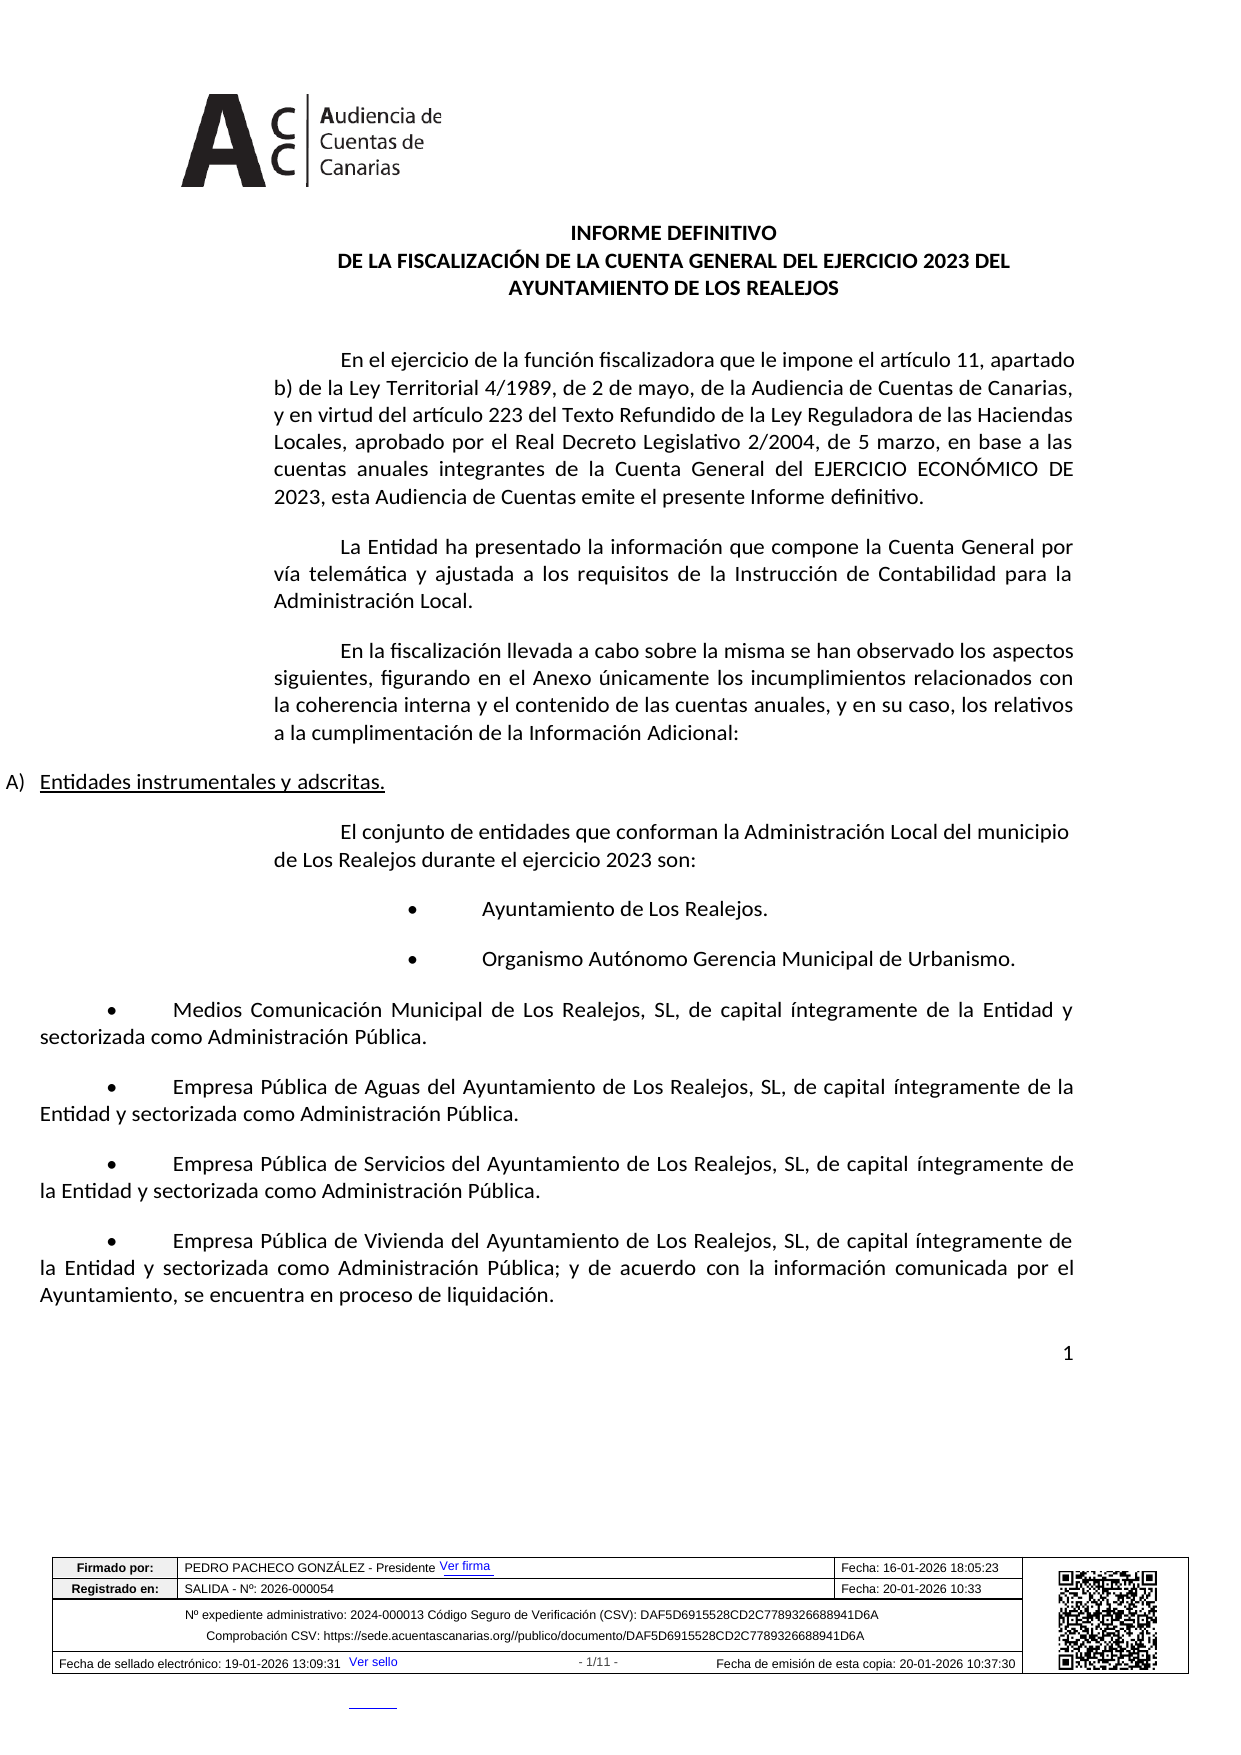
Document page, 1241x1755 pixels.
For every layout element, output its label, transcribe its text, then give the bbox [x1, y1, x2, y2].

list Ayuntamiento de Los Realejos. [407, 896, 1201, 922]
list Empresa Pública de Servicios del Ayuntamiento de Los Realejos, SL, de capital íntegramente de la Entidad y sectorizada como Administración Pública. [39, 1150, 1074, 1204]
table_cell Fecha de sellado electrónico: 19-01-2026 13:09:31 Ver sello - 1/11 - Fecha de emisión de esta copia: 20-01-2026 10:37:30 [53, 1652, 1022, 1673]
text En el ejercicio de la función fiscalizadora que le impone el artículo 11, apartado [340, 347, 1201, 373]
text El conjunto de entidades que conforman la Administración Local del municipio de Los Realejos durante el ejercicio 2023 son: [274, 818, 1074, 872]
list Empresa Pública de Vivienda del Ayuntamiento de Los Realejos, SL, de capital íntegramente de la Entidad y sectorizada como Administración Pública; y de acuerdo con la información comunicada por el Ayuntamiento, se encuentra en proceso de liquidación. [39, 1227, 1074, 1308]
table_cell SALIDA - Nº: 2026-000054 [178, 1579, 834, 1598]
list Entidades instrumentales y adscritas. [6, 768, 1201, 795]
table_header Fecha: 16-01-2026 18:05:23 [835, 1558, 1022, 1577]
text b) de la Ley Territorial 4/1989, de 2 de mayo, de la Audiencia de Cuentas de Canarias, y en virtud del artículo 223 del Texto Refundido de la Ley Reguladora de las Haciendas Locales, aprobado por el Real Decreto Legislativo 2/2004, de 5 marzo, en base a las cuentas anuales integrantes de la Cuenta General del EJERCICIO ECONÓMICO DE 2023, esta Audiencia de Cuentas emite el presente Informe definitivo. [274, 374, 1074, 509]
list Medios Comunicación Municipal de Los Realejos, SL, de capital íntegramente de la Entidad y sectorizada como Administración Pública. [39, 996, 1074, 1050]
text 1 [39, 1339, 1073, 1366]
table_cell Registrado en: [53, 1579, 177, 1598]
text La Entidad ha presentado la información que compone la Cuenta General por vía telemática y ajustada a los requisitos de la Instrucción de Contabilidad para la Administración Local. [274, 533, 1074, 614]
list Empresa Pública de Aguas del Ayuntamiento de Los Realejos, SL, de capital íntegramente de la Entidad y sectorizada como Administración Pública. [39, 1073, 1074, 1127]
list Organismo Autónomo Gerencia Municipal de Urbanismo. [407, 946, 1201, 972]
table_header [1023, 1558, 1188, 1673]
table_cell Nº expediente administrativo: 2024-000013 Código Seguro de Verificación (CSV): DAF5D6915528CD2C7789326688941D6A Comprobación CSV: https://sede.acuentascanarias.org//publico/documento/DAF5D6915528CD2C7789326688941D6A [53, 1600, 1022, 1651]
table_header Firmado por: [53, 1558, 177, 1577]
table_cell Fecha: 20-01-2026 10:33 [835, 1579, 1022, 1598]
table_header PEDRO PACHECO GONZÁLEZ - Presidente Ver firma [178, 1558, 834, 1577]
text DE LA FISCALIZACIÓN DE LA CUENTA GENERAL DEL EJERCICIO 2023 DEL AYUNTAMIENTO DE LOS REALEJOS [310, 247, 1037, 301]
subtitle INFORME DEFINITIVO [310, 219, 1037, 246]
text En la fiscalización llevada a cabo sobre la misma se han observado los aspectos siguientes, figurando en el Anexo únicamente los incumplimientos relacionados con la coherencia interna y el contenido de las cuentas anuales, y en su caso, los relativos a la cumplimentación de la Información Adicional: [274, 637, 1074, 745]
